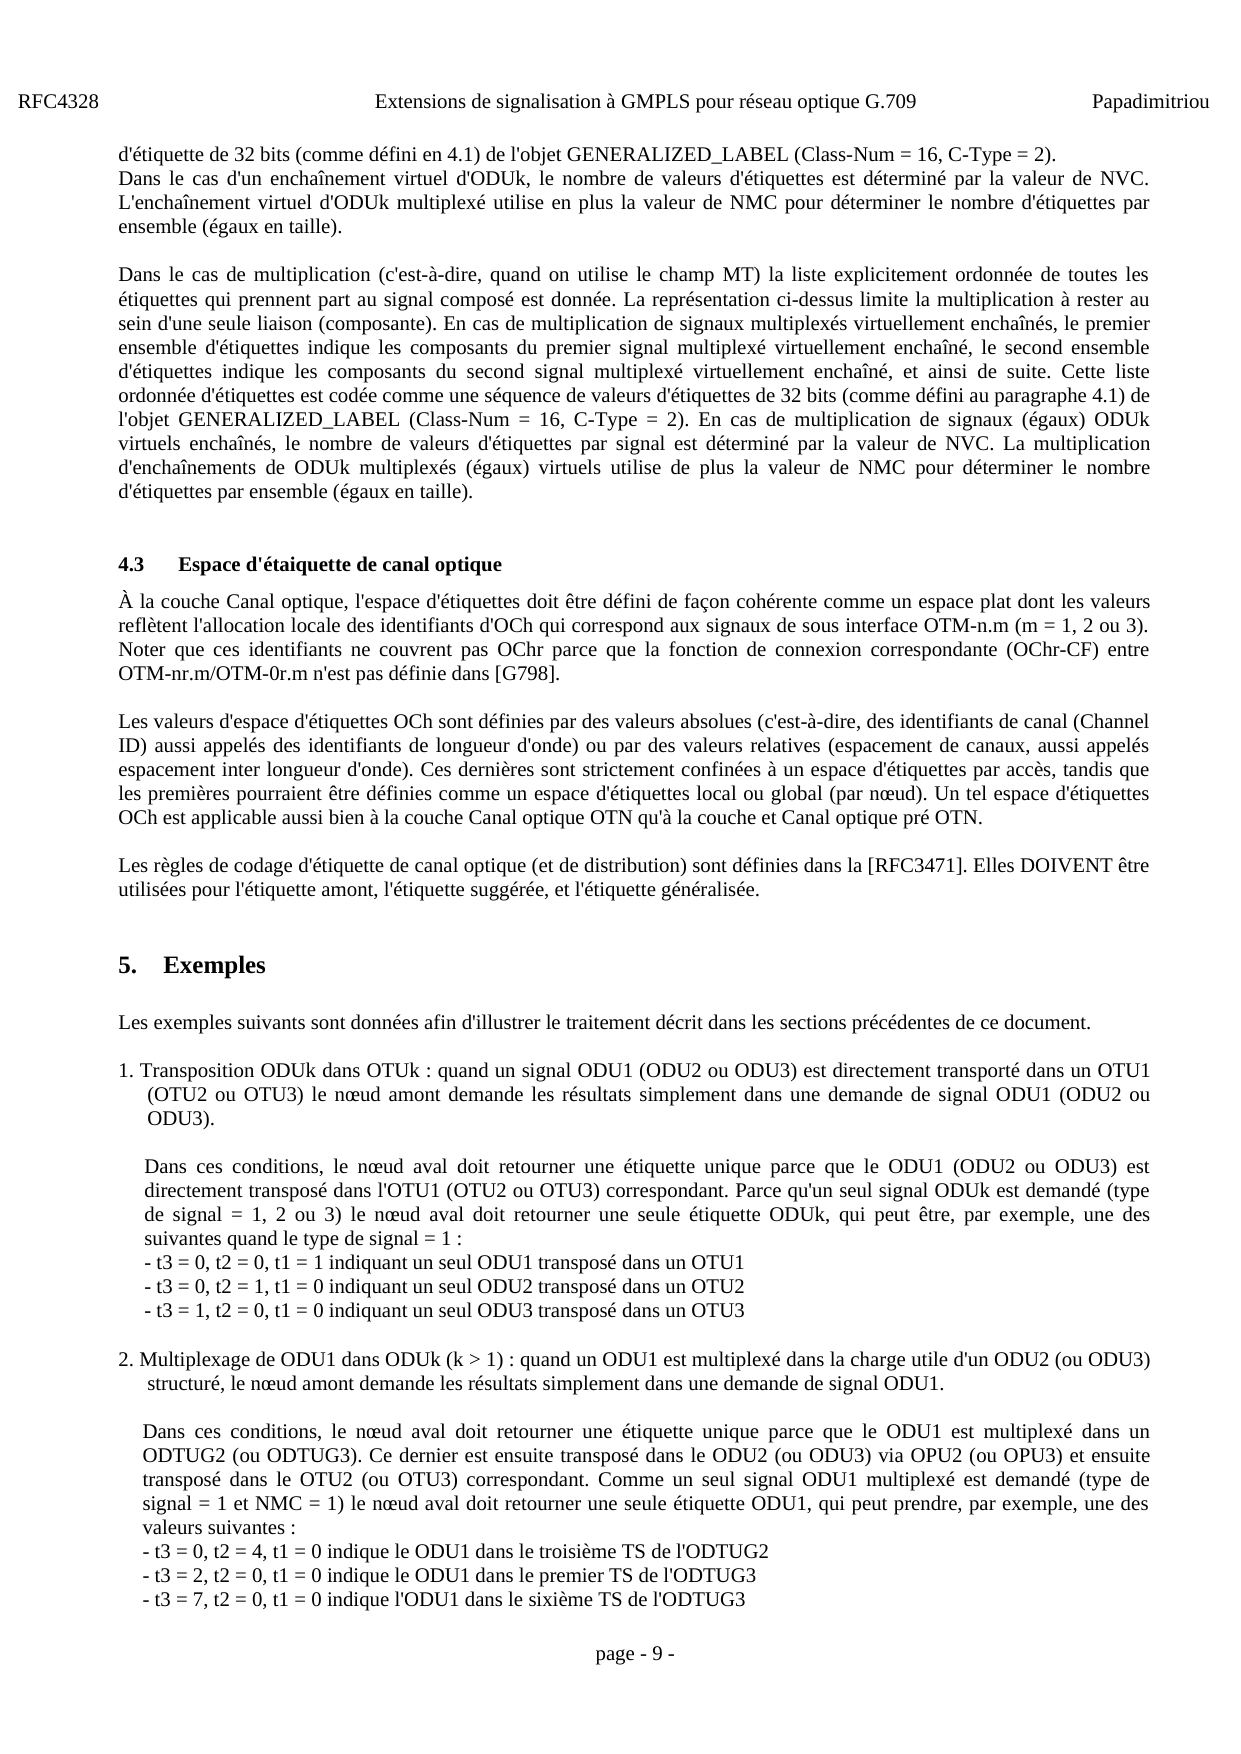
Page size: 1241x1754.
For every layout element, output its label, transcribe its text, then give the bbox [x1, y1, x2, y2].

text Les règles de codage d'étiquette de canal optique (et de distribution) sont définies dans la [RFC3471]. Elles DOIVENT être utilisées pour l'étiquette amont, l'étiquette suggérée, et l'étiquette généralisée. [118, 853, 1152, 901]
text - t3 = 1, t2 = 0, t1 = 0 indiquant un seul ODU3 transposé dans un OTU3 [144, 1298, 1152, 1322]
text Les valeurs d'espace d'étiquettes OCh sont définies par des valeurs absolues (c'est-à-dire, des identifiants de canal (Channel ID) aussi appelés des identifiants de longueur d'onde) ou par des valeurs relatives (espacement de canaux, aussi appelés espacement inter longueur d'onde). Ces dernières sont strictement confinées à un espace d'étiquettes par accès, tandis que les premières pourraient être définies comme un espace d'étiquettes local ou global (par nœud). Un tel espace d'étiquettes OCh est applicable aussi bien à la couche Canal optique OTN qu'à la couche et Canal optique pré OTN. [118, 709, 1152, 829]
subtitle 5. Exemples [118, 951, 1152, 979]
text Dans le cas de multiplication (c'est-à-dire, quand on utilise le champ MT) la liste explicitement ordonnée de toutes les étiquettes qui prennent part au signal composé est donnée. La représentation ci-dessus limite la multiplication à rester au sein d'une seule liaison (composante). En cas de multiplication de signaux multiplexés virtuellement enchaînés, le premier ensemble d'étiquettes indique les composants du premier signal multiplexé virtuellement enchaîné, le second ensemble d'étiquettes indique les composants du second signal multiplexé virtuellement enchaîné, et ainsi de suite. Cette liste ordonnée d'étiquettes est codée comme une séquence de valeurs d'étiquettes de 32 bits (comme défini au paragraphe 4.1) de l'objet GENERALIZED_LABEL (Class-Num = 16, C-Type = 2). En cas de multiplication de signaux (égaux) ODUk virtuels enchaînés, le nombre de valeurs d'étiquettes par signal est déterminé par la valeur de NVC. La multiplication d'enchaînements de ODUk multiplexés (égaux) virtuels utilise de plus la valeur de NMC pour déterminer le nombre d'étiquettes par ensemble (égaux en taille). [118, 262, 1152, 503]
text À la couche Canal optique, l'espace d'étiquettes doit être défini de façon cohérente comme un espace plat dont les valeurs reflètent l'allocation locale des identifiants d'OCh qui correspond aux signaux de sous interface OTM-n.m (m = 1, 2 ou 3). Noter que ces identifiants ne couvrent pas OChr parce que la fonction de connexion correspondante (OChr-CF) entre OTM-nr.m/OTM-0r.m n'est pas définie dans [G798]. [118, 589, 1152, 685]
text Dans le cas d'un enchaînement virtuel d'ODUk, le nombre de valeurs d'étiquettes est déterminé par la valeur de NVC. L'enchaînement virtuel d'ODUk multiplexé utilise en plus la valeur de NMC pour déterminer le nombre d'étiquettes par ensemble (égaux en taille). [118, 166, 1152, 238]
subtitle 4.3 Espace d'étaiquette de canal optique [118, 552, 1152, 576]
text - t3 = 0, t2 = 4, t1 = 0 indique le ODU1 dans le troisième TS de l'ODTUG2 [142, 1539, 1152, 1563]
text - t3 = 2, t2 = 0, t1 = 0 indique le ODU1 dans le premier TS de l'ODTUG3 [142, 1563, 1152, 1587]
text 2. Multiplexage de ODU1 dans ODUk (k > 1) : quand un ODU1 est multiplexé dans la charge utile d'un ODU2 (ou ODU3) structuré, le nœud amont demande les résultats simplement dans une demande de signal ODU1. [118, 1346, 1152, 1394]
text - t3 = 7, t2 = 0, t1 = 0 indique l'ODU1 dans le sixième TS de l'ODTUG3 [142, 1587, 1152, 1611]
text - t3 = 0, t2 = 1, t1 = 0 indiquant un seul ODU2 transposé dans un OTU2 [144, 1274, 1152, 1298]
text Les exemples suivants sont données afin d'illustrer le traitement décrit dans les sections précédentes de ce document. [118, 1009, 1152, 1034]
text Dans ces conditions, le nœud aval doit retourner une étiquette unique parce que le ODU1 (ODU2 ou ODU3) est directement transposé dans l'OTU1 (OTU2 ou OTU3) correspondant. Parce qu'un seul signal ODUk est demandé (type de signal = 1, 2 ou 3) le nœud aval doit retourner une seule étiquette ODUk, qui peut être, par exemple, une des suivantes quand le type de signal = 1 : [144, 1154, 1152, 1250]
text Dans ces conditions, le nœud aval doit retourner une étiquette unique parce que le ODU1 est multiplexé dans un ODTUG2 (ou ODTUG3). Ce dernier est ensuite transposé dans le ODU2 (ou ODU3) via OPU2 (ou OPU3) et ensuite transposé dans le OTU2 (ou OTU3) correspondant. Comme un seul signal ODU1 multiplexé est demandé (type de signal = 1 et NMC = 1) le nœud aval doit retourner une seule étiquette ODU1, qui peut prendre, par exemple, une des valeurs suivantes : [142, 1419, 1152, 1539]
text d'étiquette de 32 bits (comme défini en 4.1) de l'objet GENERALIZED_LABEL (Class-Num = 16, C-Type = 2). [118, 142, 1152, 166]
text - t3 = 0, t2 = 0, t1 = 1 indiquant un seul ODU1 transposé dans un OTU1 [144, 1250, 1152, 1274]
text 1. Transposition ODUk dans OTUk : quand un signal ODU1 (ODU2 ou ODU3) est directement transporté dans un OTU1 (OTU2 ou OTU3) le nœud amont demande les résultats simplement dans une demande de signal ODU1 (ODU2 ou ODU3). [118, 1058, 1152, 1130]
